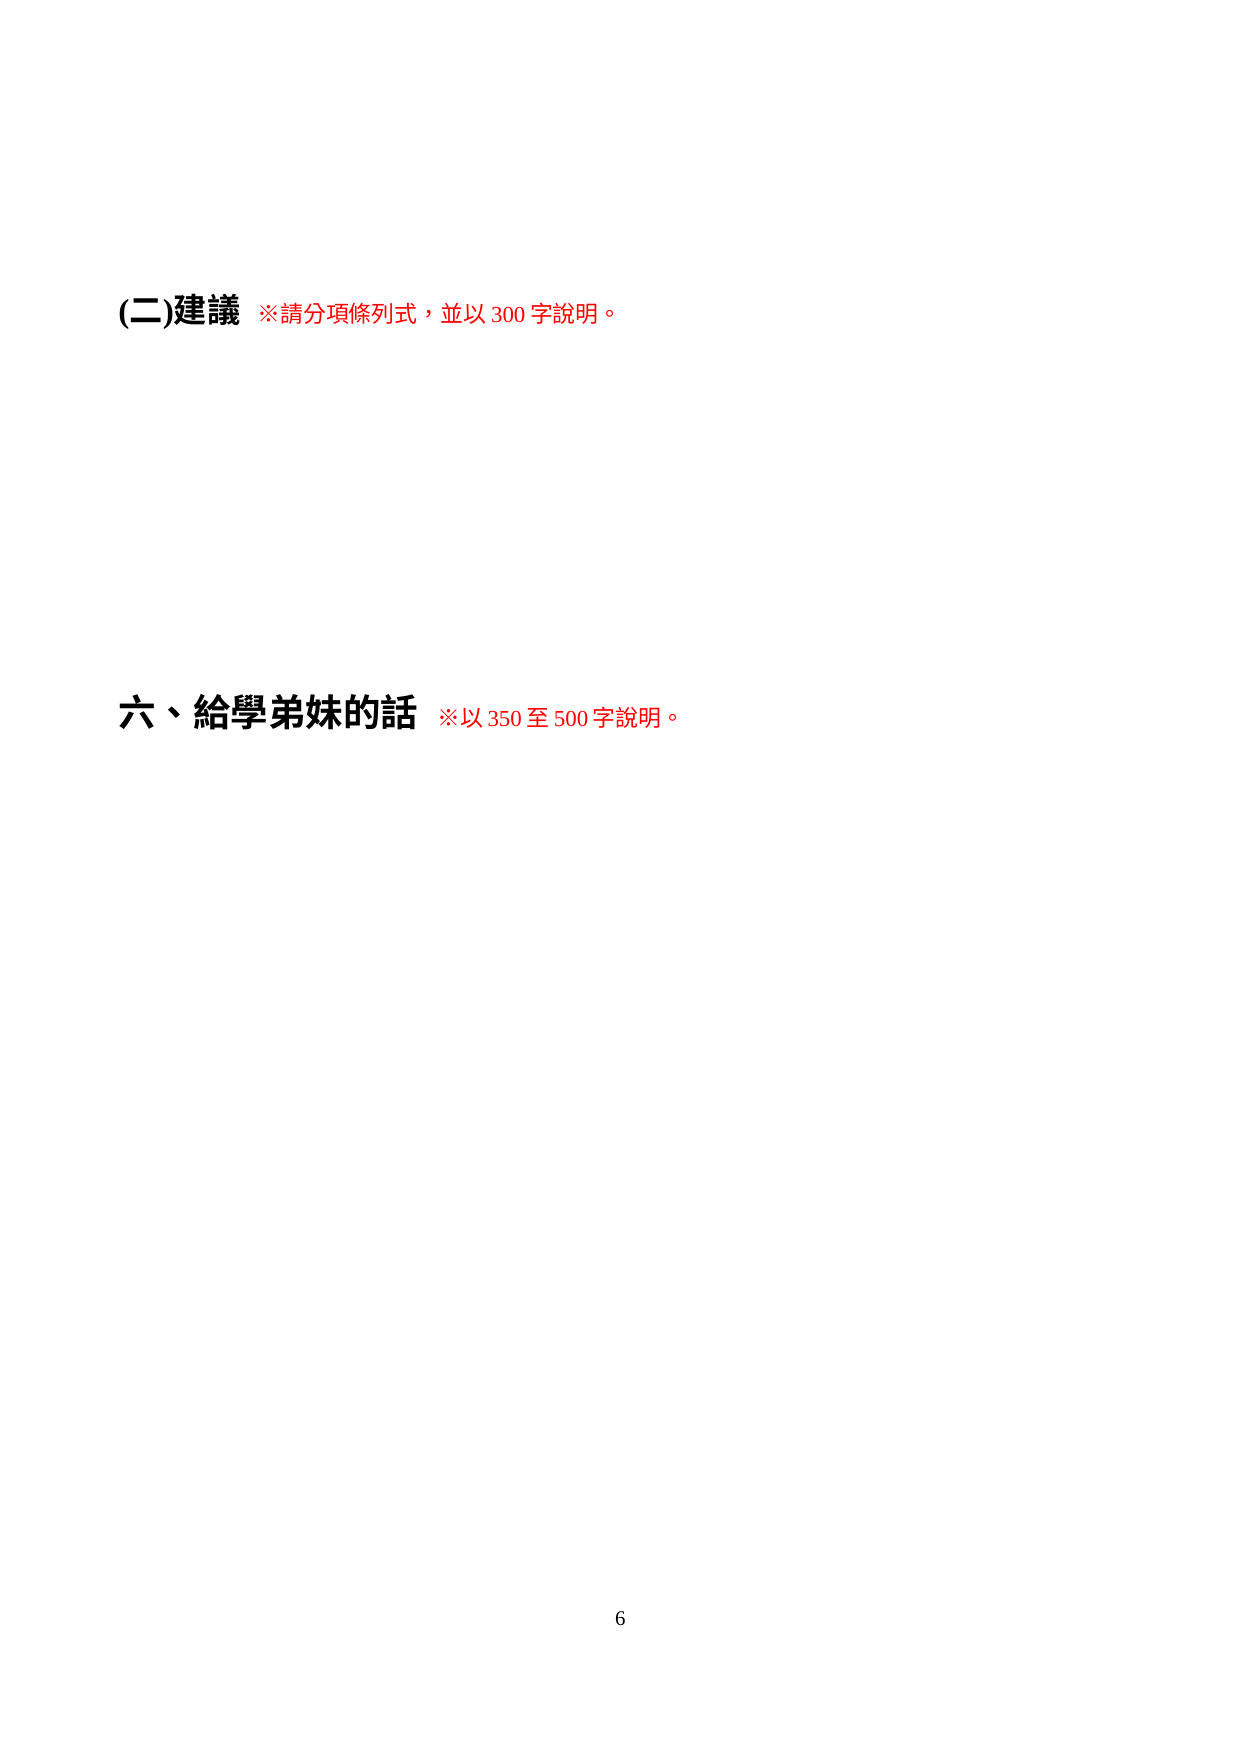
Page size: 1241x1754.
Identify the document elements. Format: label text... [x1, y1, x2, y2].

text 六、給學弟妹的話 ※以350至500字說明。 [118, 682, 1122, 737]
text (二)建議 ※請分項條列式，並以300字說明。 [118, 283, 1122, 332]
